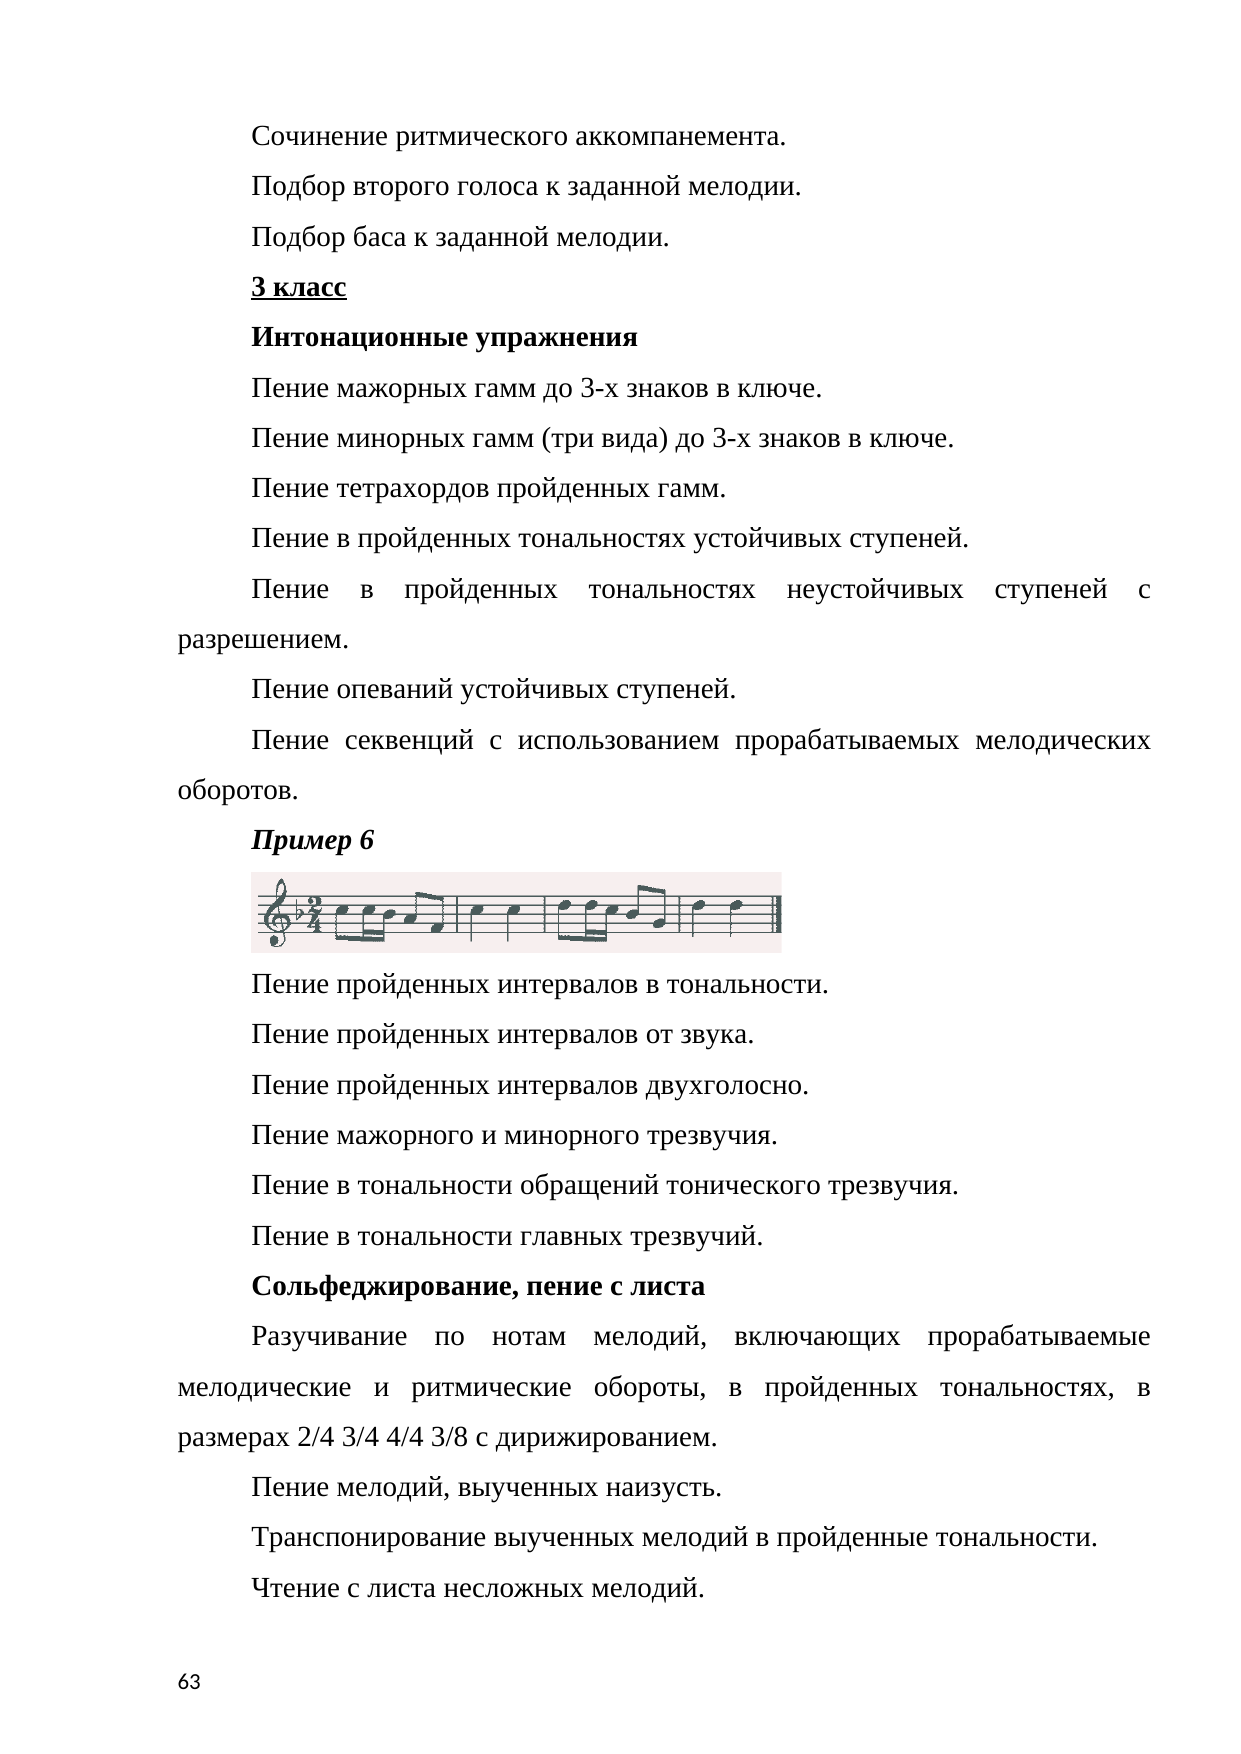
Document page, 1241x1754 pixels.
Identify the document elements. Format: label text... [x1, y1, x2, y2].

text Интонационные упражнения [177, 319, 1152, 353]
text Сольфеджирование, пение с листа [177, 1268, 1152, 1302]
text Пение пройденных интервалов от звука. [177, 1016, 1152, 1050]
text 3 класс [177, 269, 1152, 303]
picture [251, 872, 782, 953]
text Пение мажорных гамм до 3-х знаков в ключе. [177, 370, 1152, 403]
text Пение пройденных интервалов в тональности. [177, 966, 1152, 1000]
text Пение тетрахордов пройденных гамм. [177, 470, 1152, 504]
text Подбор баса к заданной мелодии. [177, 219, 1152, 252]
text Пение в тональности главных трезвучий. [177, 1218, 1152, 1251]
text Разучивание по нотам мелодий, включающих прорабатываемые мелодические и ритмические обороты, в пройденных тональностях, в размерах 2/4 3/4 4/4 3/8 с дирижированием. [177, 1318, 1152, 1452]
text Подбор второго голоса к заданной мелодии. [177, 168, 1152, 202]
text Пение секвенций с использованием прорабатываемых мелодических оборотов. [177, 722, 1152, 806]
text Пение в тональности обращений тонического трезвучия. [177, 1167, 1152, 1201]
text Пение в пройденных тональностях устойчивых ступеней. [177, 521, 1152, 554]
text Пение опеваний устойчивых ступеней. [177, 672, 1152, 705]
text Сочинение ритмического аккомпанемента. [177, 118, 1152, 152]
text Чтение с листа несложных мелодий. [177, 1570, 1152, 1603]
text Пение пройденных интервалов двухголосно. [177, 1067, 1152, 1100]
text Пример 6 [177, 822, 1152, 856]
text Пение мелодий, выученных наизусть. [177, 1469, 1152, 1503]
text Пение в пройденных тональностях неустойчивых ступеней с разрешением. [177, 571, 1152, 655]
text Пение мажорного и минорного трезвучия. [177, 1117, 1152, 1151]
text Транспонирование выученных мелодий в пройденные тональности. [177, 1519, 1152, 1553]
text Пение минорных гамм (три вида) до 3-х знаков в ключе. [177, 420, 1152, 453]
